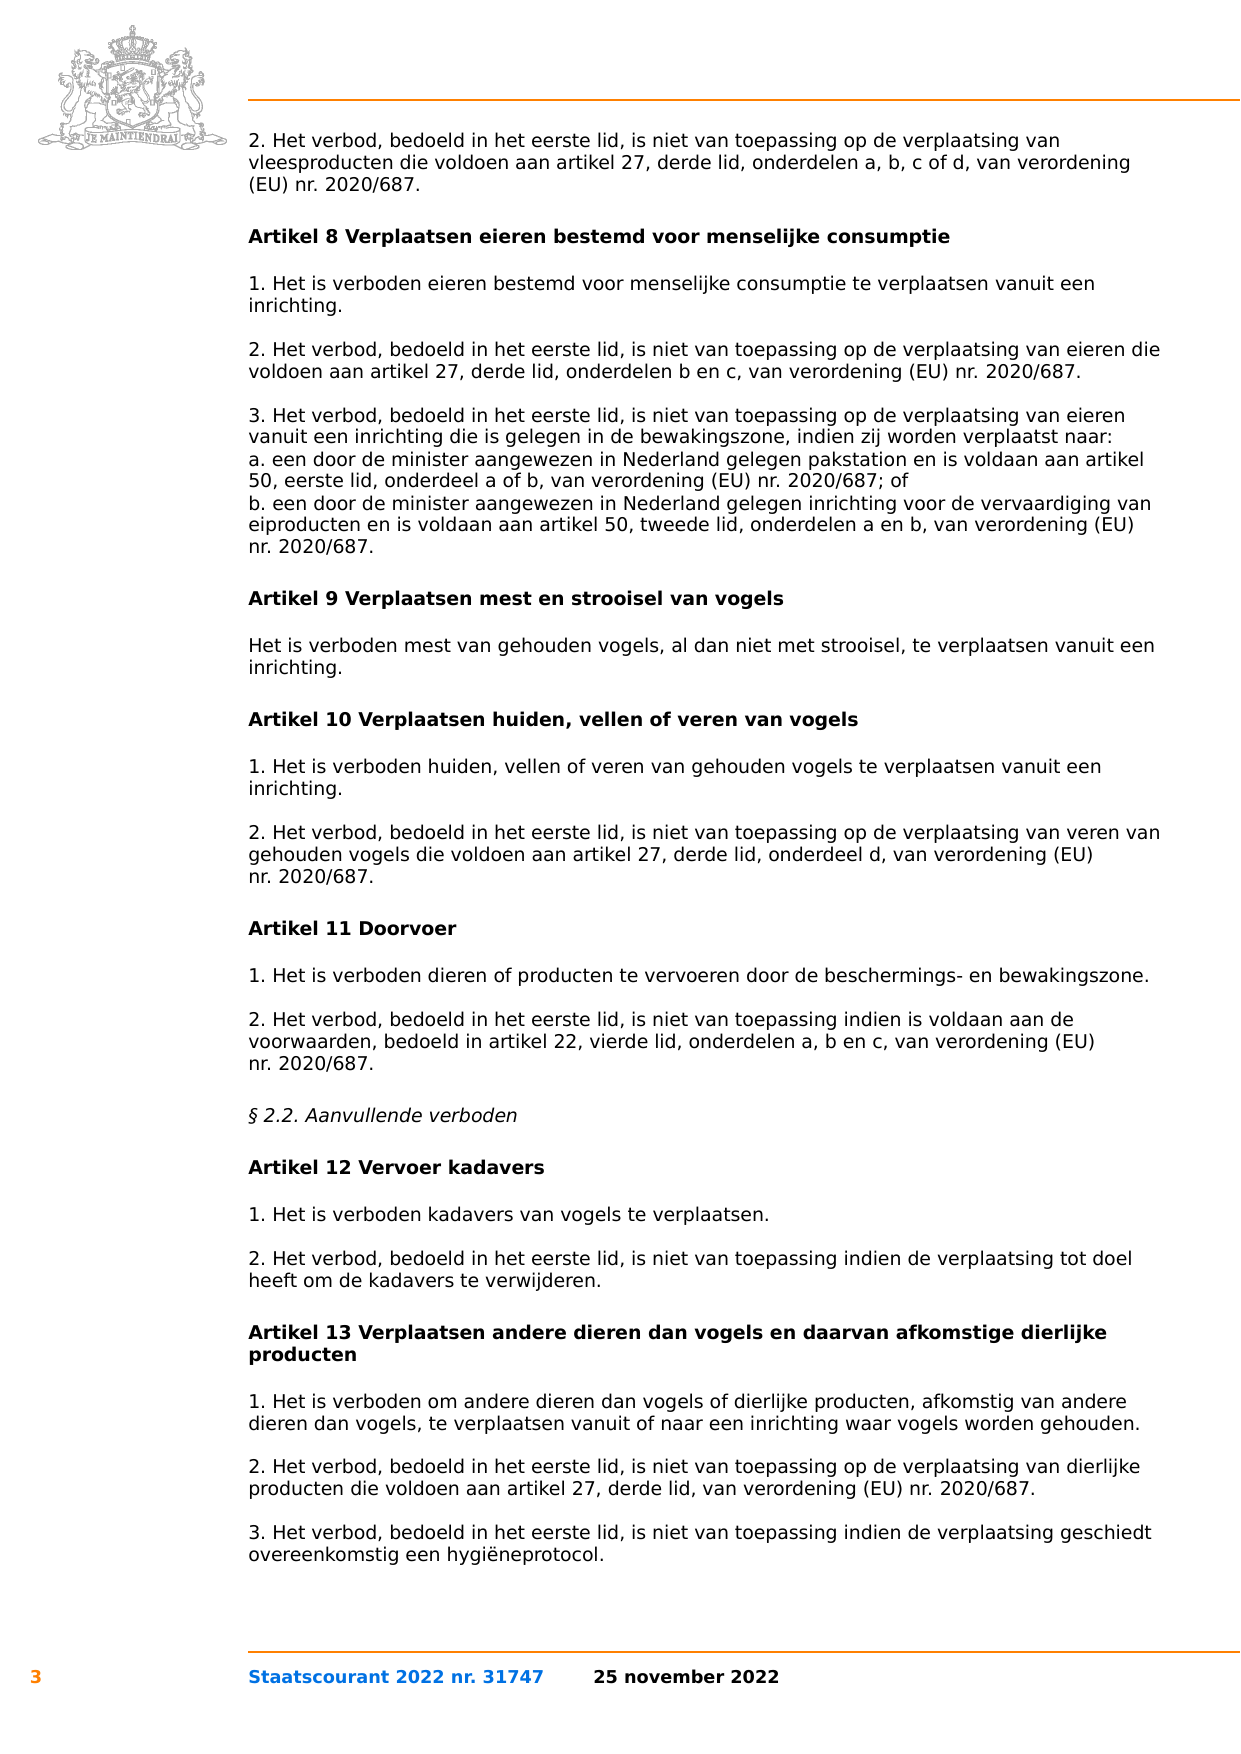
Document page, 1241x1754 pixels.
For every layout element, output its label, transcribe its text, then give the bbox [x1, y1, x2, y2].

text 2. Het verbod, bedoeld in het eerste lid, is niet van toepassing op de verplaatsing van eieren die voldoen aan artikel 27, derde lid, onderdelen b en c, van verordening (EU) nr. 2020/687. [248, 339, 1163, 383]
text 1. Het is verboden kadavers van vogels te verplaatsen. [248, 1204, 1163, 1226]
text 2. Het verbod, bedoeld in het eerste lid, is niet van toepassing op de verplaatsing van veren van gehouden vogels die voldoen aan artikel 27, derde lid, onderdeel d, van verordening (EU) nr. 2020/687. [248, 822, 1163, 888]
text 2. Het verbod, bedoeld in het eerste lid, is niet van toepassing op de verplaatsing van dierlijke producten die voldoen aan artikel 27, derde lid, van verordening (EU) nr. 2020/687. [248, 1456, 1163, 1500]
text 1. Het is verboden huiden, vellen of veren van gehouden vogels te verplaatsen vanuit een inrichting. [248, 756, 1163, 800]
subtitle Artikel 11 Doorvoer [248, 918, 1163, 940]
subtitle § 2.2. Aanvullende verboden [248, 1105, 1163, 1127]
text 1. Het is verboden eieren bestemd voor menselijke consumptie te verplaatsen vanuit een inrichting. [248, 273, 1163, 317]
text 2. Het verbod, bedoeld in het eerste lid, is niet van toepassing op de verplaatsing van vleesproducten die voldoen aan artikel 27, derde lid, onderdelen a, b, c of d, van verordening (EU) nr. 2020/687. [248, 130, 1163, 196]
text 2. Het verbod, bedoeld in het eerste lid, is niet van toepassing indien de verplaatsing tot doel heeft om de kadavers te verwijderen. [248, 1248, 1163, 1292]
text 3. Het verbod, bedoeld in het eerste lid, is niet van toepassing indien de verplaatsing geschiedt overeenkomstig een hygiëneprotocol. [248, 1522, 1163, 1566]
text b. een door de minister aangewezen in Nederland gelegen inrichting voor de vervaardiging van eiproducten en is voldaan aan artikel 50, tweede lid, onderdelen a en b, van verordening (EU) nr. 2020/687. [248, 492, 1163, 558]
text 2. Het verbod, bedoeld in het eerste lid, is niet van toepassing indien is voldaan aan de voorwaarden, bedoeld in artikel 22, vierde lid, onderdelen a, b en c, van verordening (EU) nr. 2020/687. [248, 1009, 1163, 1075]
subtitle Artikel 8 Verplaatsen eieren bestemd voor menselijke consumptie [248, 226, 1163, 248]
text 3. Het verbod, bedoeld in het eerste lid, is niet van toepassing op de verplaatsing van eieren vanuit een inrichting die is gelegen in de bewakingszone, indien zij worden verplaatst naar: [248, 404, 1163, 448]
text 1. Het is verboden dieren of producten te vervoeren door de beschermings- en bewakingszone. [248, 965, 1163, 987]
text 1. Het is verboden om andere dieren dan vogels of dierlijke producten, afkomstig van andere dieren dan vogels, te verplaatsen vanuit of naar een inrichting waar vogels worden gehouden. [248, 1391, 1163, 1434]
subtitle Artikel 13 Verplaatsen andere dieren dan vogels en daarvan afkomstige dierlijke producten [248, 1322, 1163, 1366]
subtitle Artikel 12 Vervoer kadavers [248, 1157, 1163, 1179]
picture [38, 25, 227, 150]
subtitle Artikel 10 Verplaatsen huiden, vellen of veren van vogels [248, 709, 1163, 731]
text a. een door de minister aangewezen in Nederland gelegen pakstation en is voldaan aan artikel 50, eerste lid, onderdeel a of b, van verordening (EU) nr. 2020/687; of [248, 448, 1163, 492]
subtitle Artikel 9 Verplaatsen mest en strooisel van vogels [248, 588, 1163, 610]
text Het is verboden mest van gehouden vogels, al dan niet met strooisel, te verplaatsen vanuit een inrichting. [248, 635, 1163, 679]
